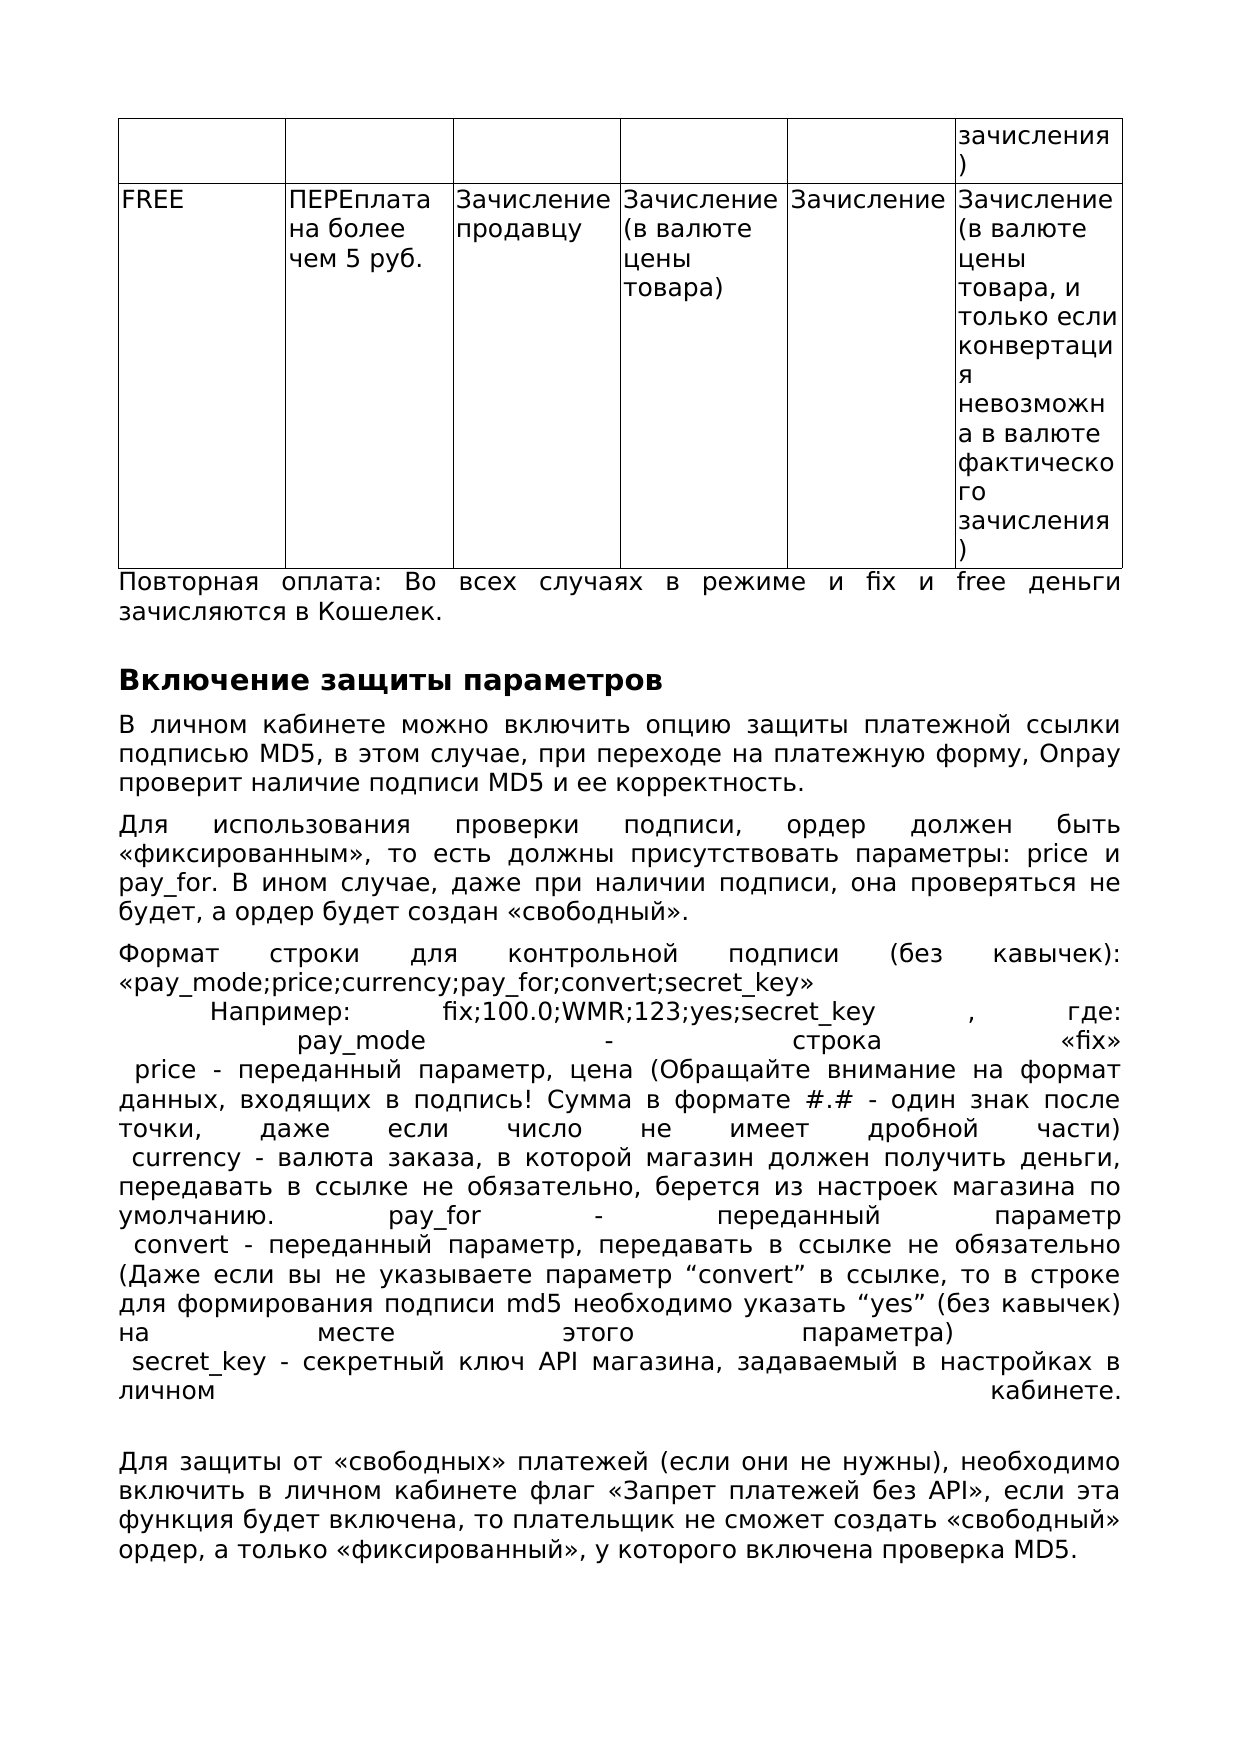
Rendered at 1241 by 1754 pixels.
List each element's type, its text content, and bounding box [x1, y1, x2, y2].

table_cell Зачисление (в валюте цены товара) [621, 184, 787, 567]
table_cell [119, 119, 285, 182]
subtitle Включение защиты параметров [118, 663, 1122, 697]
table_cell [788, 119, 955, 182]
table_cell [286, 119, 453, 182]
text Повторная оплата: Во всех случаях в режиме и fix и free деньги зачисляются в Кошелек. [118, 569, 1122, 626]
table_cell FREE [119, 184, 285, 567]
table_cell [454, 119, 620, 182]
table_cell зачисления) [956, 119, 1122, 182]
text В личном кабинете можно включить опцию защиты платежной ссылки подписью MD5, в этом случае, при переходе на платежную форму, Onpay проверит наличие подписи MD5 и ее корректность. [118, 710, 1122, 797]
table_cell Зачисление продавцу [454, 184, 620, 567]
text Для использования проверки подписи, ордер должен быть «фиксированным», то есть должны присутствовать параметры: price и pay_for. В ином случае, даже при наличии подписи, она проверяться не будет, а ордер будет создан «свободный». [118, 810, 1122, 927]
table_cell Зачисление [788, 184, 955, 567]
table_cell [621, 119, 787, 182]
table_cell Зачисление (в валюте цены товара, и только если конвертация невозможна в валюте фактического зачисления) [956, 184, 1122, 567]
text Формат строки для контрольной подписи (без кавычек): «pay_mode;price;currency;pay_for;convert;secret_key» Например: fix;100.0;WMR;123;yes;secret_key , где: pay_mode - строка «fix» price - переданный параметр, цена (Обращайте внимание на формат данных, входящих в подпись! Сумма в формате #.# - один знак после точки, даже если число не имеет дробной части) currency - валюта заказа, в которой магазин должен получить деньги, передавать в ссылке не обязательно, берется из настроек магазина по умолчанию. pay_for - переданный параметр convert - переданный параметр, передавать в ссылке не обязательно (Даже если вы не указываете параметр “convert” в ссылке, то в строке для формирования подписи md5 необходимо указать “yes” (без кавычек) на месте этого параметра) secret_key - секретный ключ API магазина, задаваемый в настройках в личном кабинете. [118, 939, 1122, 1435]
table_cell ПЕРЕплата на более чем 5 руб. [286, 184, 453, 567]
text Для защиты от «свободных» платежей (если они не нужны), необходимо включить в личном кабинете флаг «Запрет платежей без API», если эта функция будет включена, то плательщик не сможет создать «свободный» ордер, а только «фиксированный», у которого включена проверка MD5. [118, 1447, 1122, 1564]
